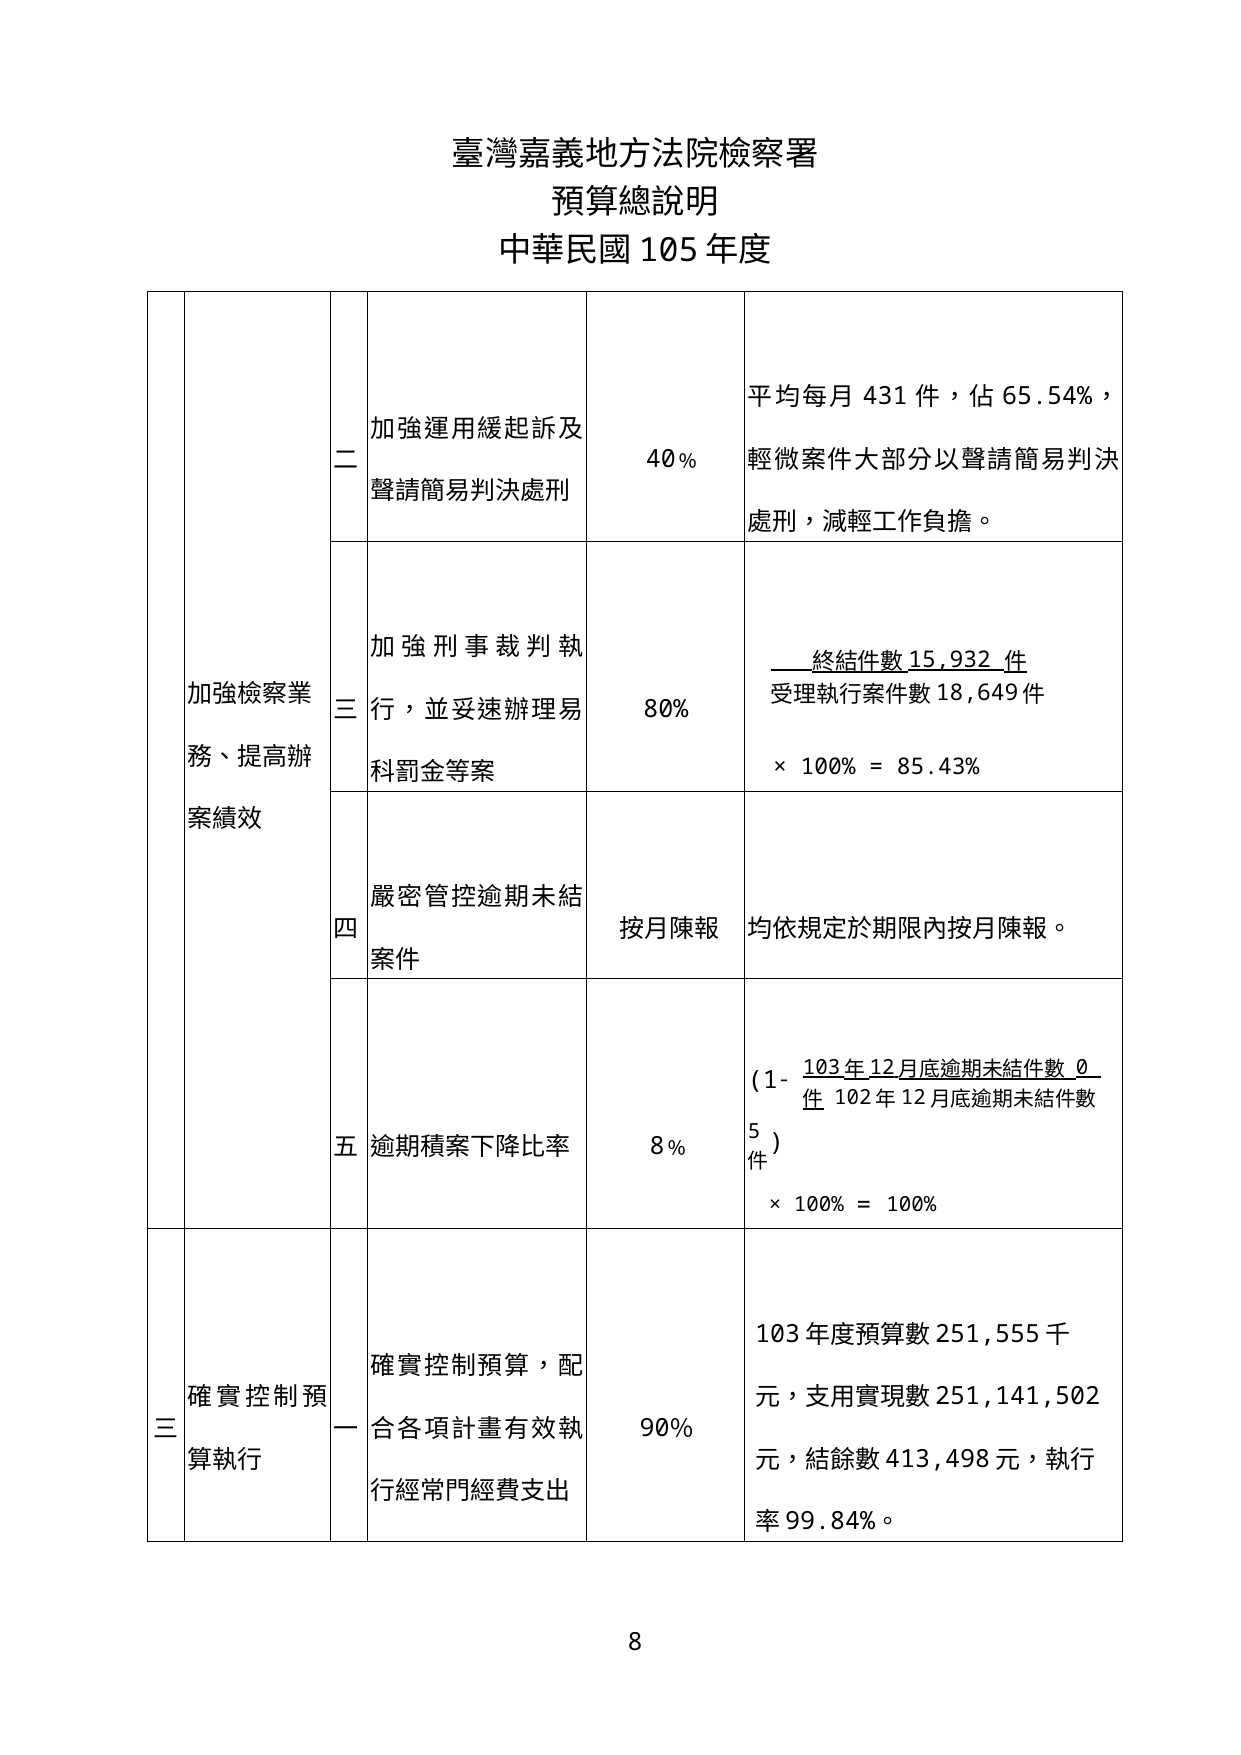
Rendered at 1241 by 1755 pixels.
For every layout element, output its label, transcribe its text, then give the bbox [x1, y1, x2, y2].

table_cell 加強運用緩起訴及聲請簡易判決處刑 [368, 292, 586, 541]
table_cell 均依規定於期限內按月陳報。 [745, 792, 1122, 978]
table_cell 按月陳報 [587, 792, 744, 978]
table_cell 確實控制預算執行 [185, 1229, 330, 1541]
table_cell 40﹪ [587, 292, 744, 541]
table_cell 四 [331, 792, 367, 978]
table_cell [148, 292, 184, 1228]
table_cell 終結件數15,932 件 受理執行案件數18,649件 × 100% = 85.43% [745, 542, 1122, 791]
table_cell 逾期積案下降比率 [368, 979, 586, 1228]
table_cell 8﹪ [587, 979, 744, 1228]
table_cell 103年度預算數251,555千元，支用實現數251,141,502元，結餘數413,498元，執行率99.84%。 [745, 1229, 1122, 1541]
table_cell 三 [331, 542, 367, 791]
table_cell 加強刑事裁判執行，並妥速辦理易科罰金等案 [368, 542, 586, 791]
table_cell 一 [331, 1229, 367, 1541]
table_cell 嚴密管控逾期未結案件 [368, 792, 586, 978]
table_cell 二 [331, 292, 367, 541]
table_cell 確實控制預算，配合各項計畫有效執行經常門經費支出 [368, 1229, 586, 1541]
table_cell 80% [587, 542, 744, 791]
table_cell 三 [148, 1229, 184, 1541]
table_cell (1- 103年12月底逾期未結件數 0 件 102年12月底逾期未結件數 5 件) × 100% = 100% [745, 979, 1122, 1228]
table_cell 平均每月431件，佔65.54%，輕微案件大部分以聲請簡易判決處刑，減輕工作負擔。 [745, 292, 1122, 541]
table_cell 加強檢察業務、提高辦案績效 [185, 292, 330, 1228]
table_cell 五 [331, 979, 367, 1228]
table_cell 90％ [587, 1229, 744, 1541]
